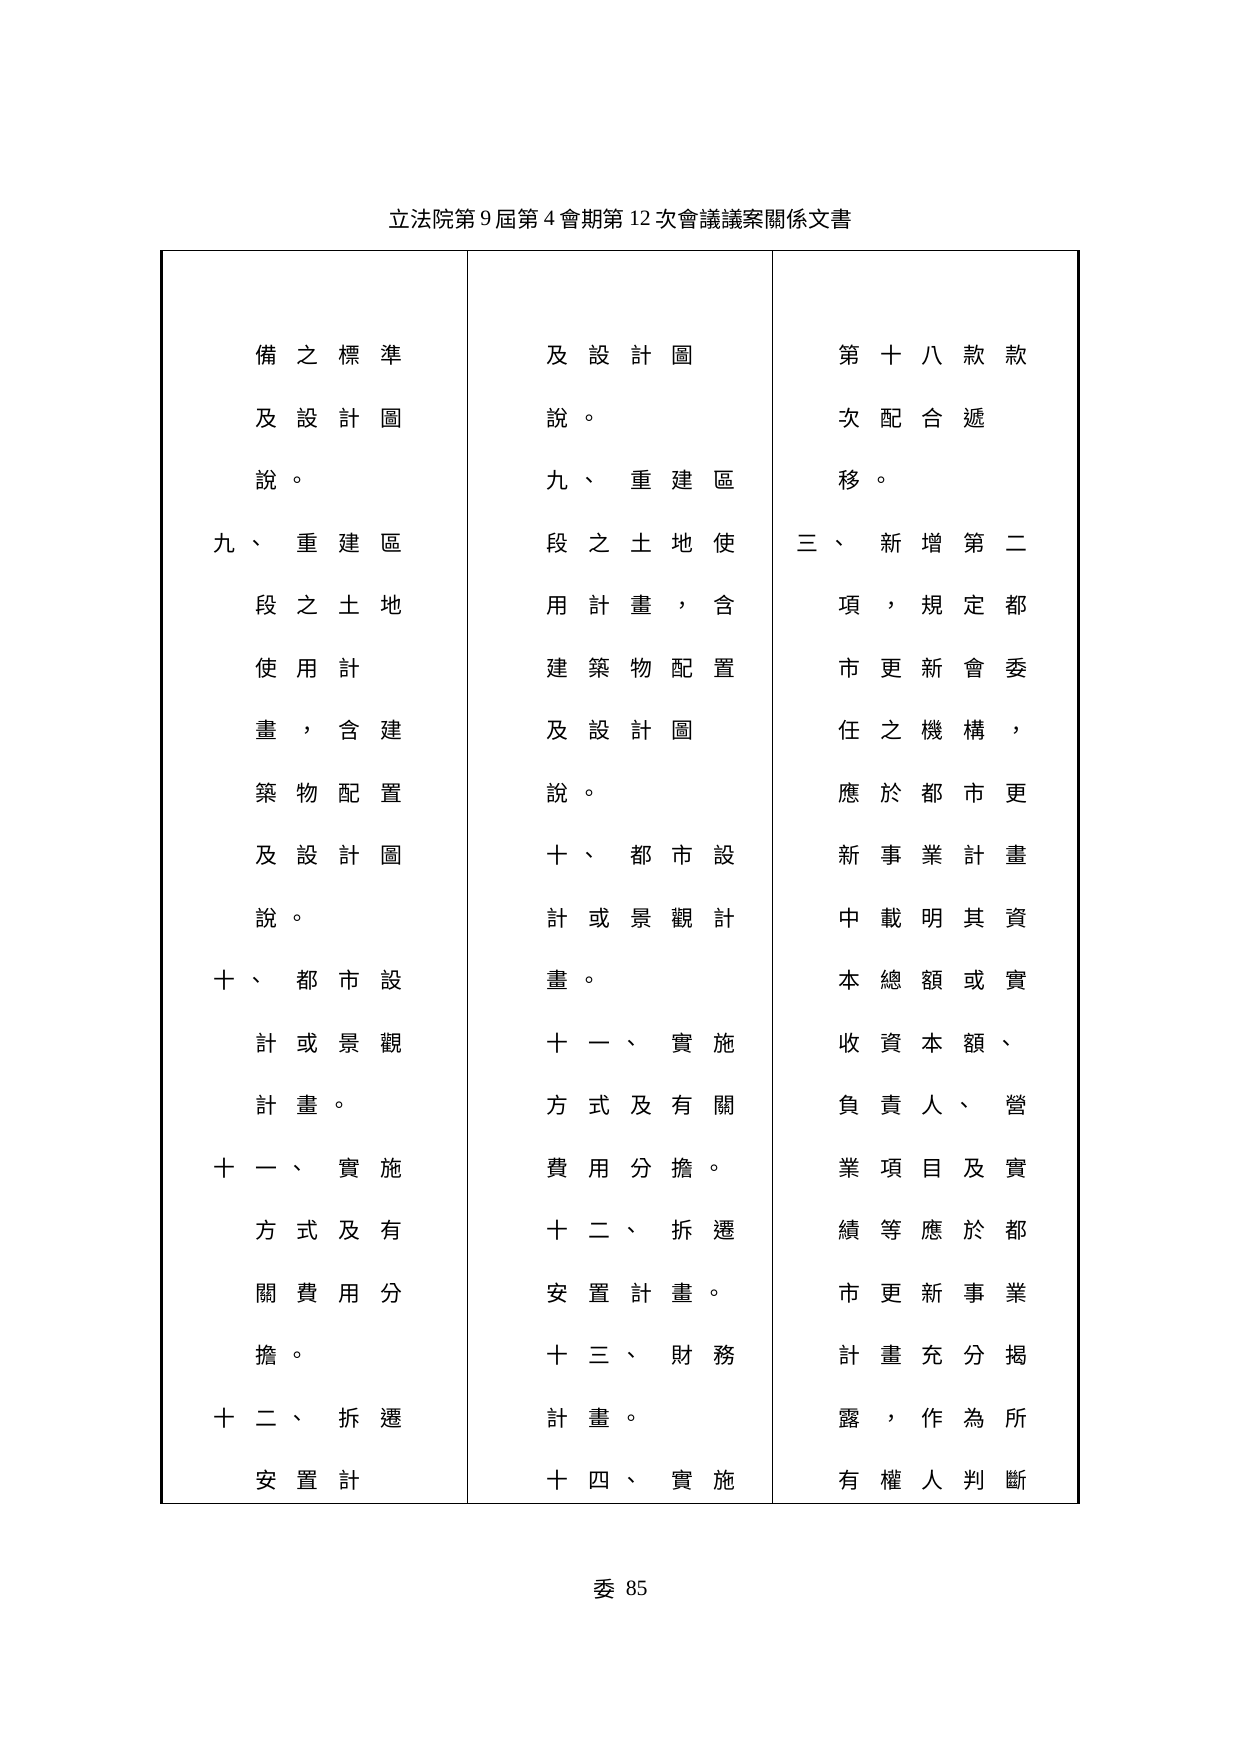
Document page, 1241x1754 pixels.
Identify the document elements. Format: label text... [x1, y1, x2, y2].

table_cell 第十八款款次配合遞移。 三、新增第二項，規定都市更新會委任之機構，應於都市更新事業計畫中載明其資本總額或實收資本額、負責人、營業項目及實績等應於都市更新事業計畫充分揭露，作為所有權人判斷 [773, 251, 1077, 1503]
table_cell 備之標準及設計圖說。 九、重建區段之土地使用計畫，含建築物配置及設計圖說。 十、都市設計或景觀計畫。 十一、實施方式及有關費用分擔。 十二、拆遷安置計 [163, 251, 467, 1503]
table_cell 及設計圖說。 九、重建區段之土地使用計畫，含建築物配置及設計圖說。 十、都市設計或景觀計畫。 十一、實施方式及有關費用分擔。 十二、拆遷安置計畫。 十三、財務計畫。 十四、實施 [468, 251, 772, 1503]
